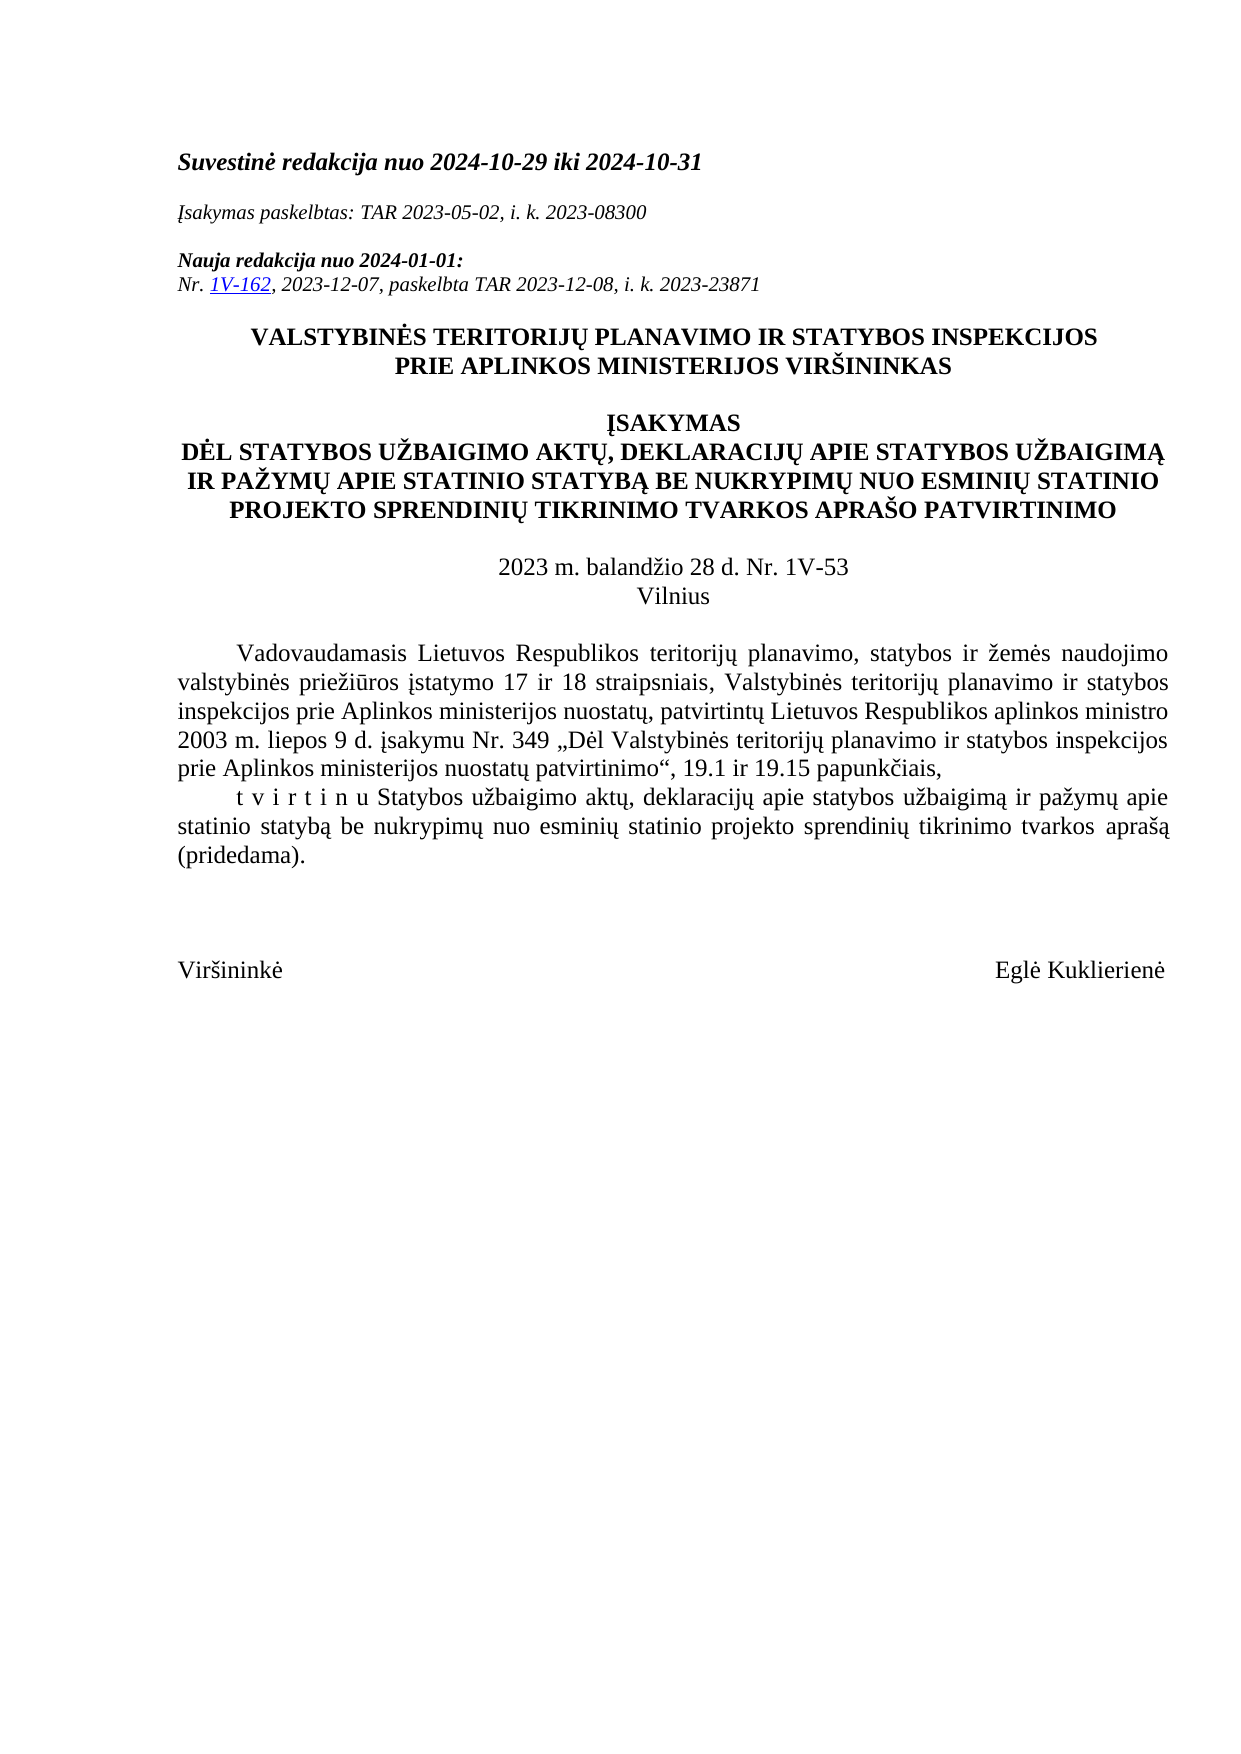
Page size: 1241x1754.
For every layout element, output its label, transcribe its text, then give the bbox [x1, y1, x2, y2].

text ĮSAKYMAS [177, 408, 1169, 437]
text VALSTYBINĖS TERITORIJŲ PLANAVIMO IR STATYBOS INSPEKCIJOS [177, 322, 1172, 351]
text Įsakymas paskelbtas: TAR 2023-05-02, i. k. 2023-08300 [177, 200, 1169, 224]
text Viršininkė Eglė Kuklierienė [177, 955, 1169, 983]
text Nr. 1V-162, 2023-12-07, paskelbta TAR 2023-12-08, i. k. 2023-23871 [177, 272, 1169, 296]
text 2023 m. balandžio 28 d. Nr. 1V-53 [177, 552, 1169, 581]
text PRIE APLINKOS MINISTERIJOS VIRŠININKAS [177, 351, 1169, 380]
text Nauja redakcija nuo 2024-01-01: [177, 248, 1169, 272]
text Vadovaudamasis Lietuvos Respublikos teritorijų planavimo, statybos ir žemės naudojimo valstybinės priežiūros įstatymo 17 ir 18 straipsniais, Valstybinės teritorijų planavimo ir statybos inspekcijos prie Aplinkos ministerijos nuostatų, patvirtintų Lietuvos Respublikos aplinkos ministro 2003 m. liepos 9 d. įsakymu Nr. 349 „Dėl Valstybinės teritorijų planavimo ir statybos inspekcijos prie Aplinkos ministerijos nuostatų patvirtinimo“, 19.1 ir 19.15 papunkčiais, [177, 638, 1169, 782]
text DĖL STATYBOS UŽBAIGIMO AKTŲ, DEKLARACIJŲ APIE STATYBOS UŽBAIGIMĄ IR PAŽYMŲ APIE STATINIO STATYBĄ BE NUKRYPIMŲ NUO ESMINIŲ STATINIO PROJEKTO SPRENDINIŲ TIKRINIMO TVARKOS APRAŠO PATVIRTINIMO [177, 437, 1169, 523]
text Suvestinė redakcija nuo 2024-10-29 iki 2024-10-31 [177, 147, 1169, 176]
text t v i r t i n u Statybos užbaigimo aktų, deklaracijų apie statybos užbaigimą ir pažymų apie statinio statybą be nukrypimų nuo esminių statinio projekto sprendinių tikrinimo tvarkos aprašą (pridedama). [177, 782, 1169, 868]
text Vilnius [177, 581, 1169, 610]
